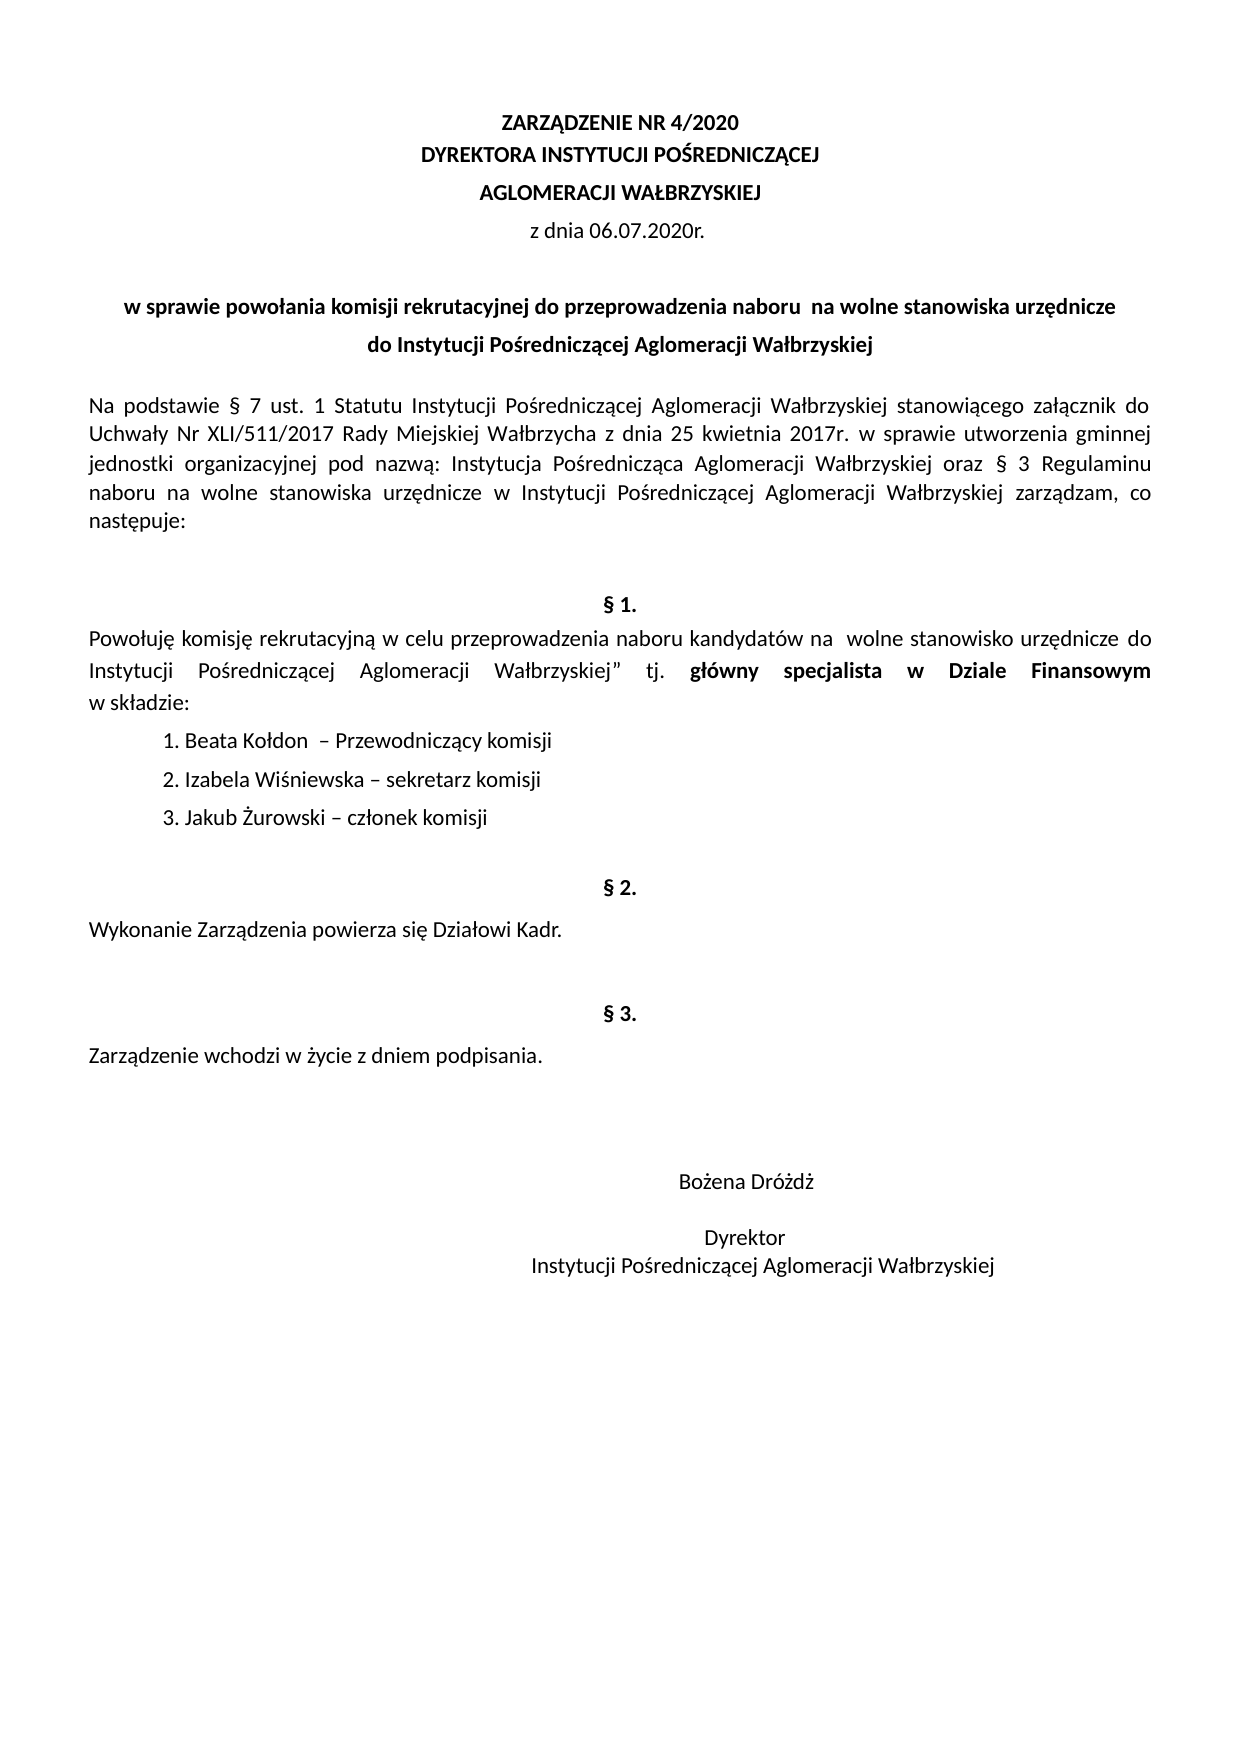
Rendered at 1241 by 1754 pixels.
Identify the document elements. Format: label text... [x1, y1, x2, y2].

text w sprawie powołania komisji rekrutacyjnej do przeprowadzenia naboru na wolne stanowiska urzędnicze [88, 292, 1152, 321]
text Instytucji Pośredniczącej Aglomeracji Wałbrzyskiej [457, 1251, 1152, 1279]
text do Instytucji Pośredniczącej Aglomeracji Wałbrzyskiej [88, 331, 1152, 359]
text Bożena Dróżdż [605, 1167, 1152, 1195]
text § 1. [88, 590, 1152, 618]
text z dnia 06.07.2020r. [88, 216, 1152, 244]
text Zarządzenie Nr 4/2020 Dyrektora Instytucji Pośredniczącej [88, 108, 1152, 168]
text § 3. [88, 999, 1152, 1027]
text Powołuję komisję rekrutacyjną w celu przeprowadzenia naboru kandydatów na wolne stanowisko urzędnicze do Instytucji Pośredniczącej Aglomeracji Wałbrzyskiej” tj. główny specjalista w Dziale Finansowym w składzie: [88, 624, 1152, 717]
text § 2. [88, 873, 1152, 901]
text 1. Beata Kołdon – Przewodniczący komisji [88, 727, 1152, 755]
text Wykonanie Zarządzenia powierza się Działowi Kadr. [88, 915, 1152, 943]
text Na podstawie § 7 ust. 1 Statutu Instytucji Pośredniczącej Aglomeracji Wałbrzyskiej stanowiącego załącznik do Uchwały Nr XLI/511/2017 Rady Miejskiej Wałbrzycha z dnia 25 kwietnia 2017r. w sprawie utworzenia gminnej jednostki organizacyjnej pod nazwą: Instytucja Pośrednicząca Aglomeracji Wałbrzyskiej oraz § 3 Regulaminu naboru na wolne stanowiska urzędnicze w Instytucji Pośredniczącej Aglomeracji Wałbrzyskiej zarządzam, co następuje: [88, 391, 1152, 534]
text Zarządzenie wchodzi w życie z dniem podpisania. [88, 1041, 1152, 1069]
text Aglomeracji Wałbrzyskiej [88, 178, 1152, 206]
text 2. Izabela Wiśniewska – sekretarz komisji [88, 765, 1152, 793]
text 3. Jakub Żurowski – członek komisji [88, 803, 1152, 831]
text Dyrektor [605, 1223, 1152, 1251]
